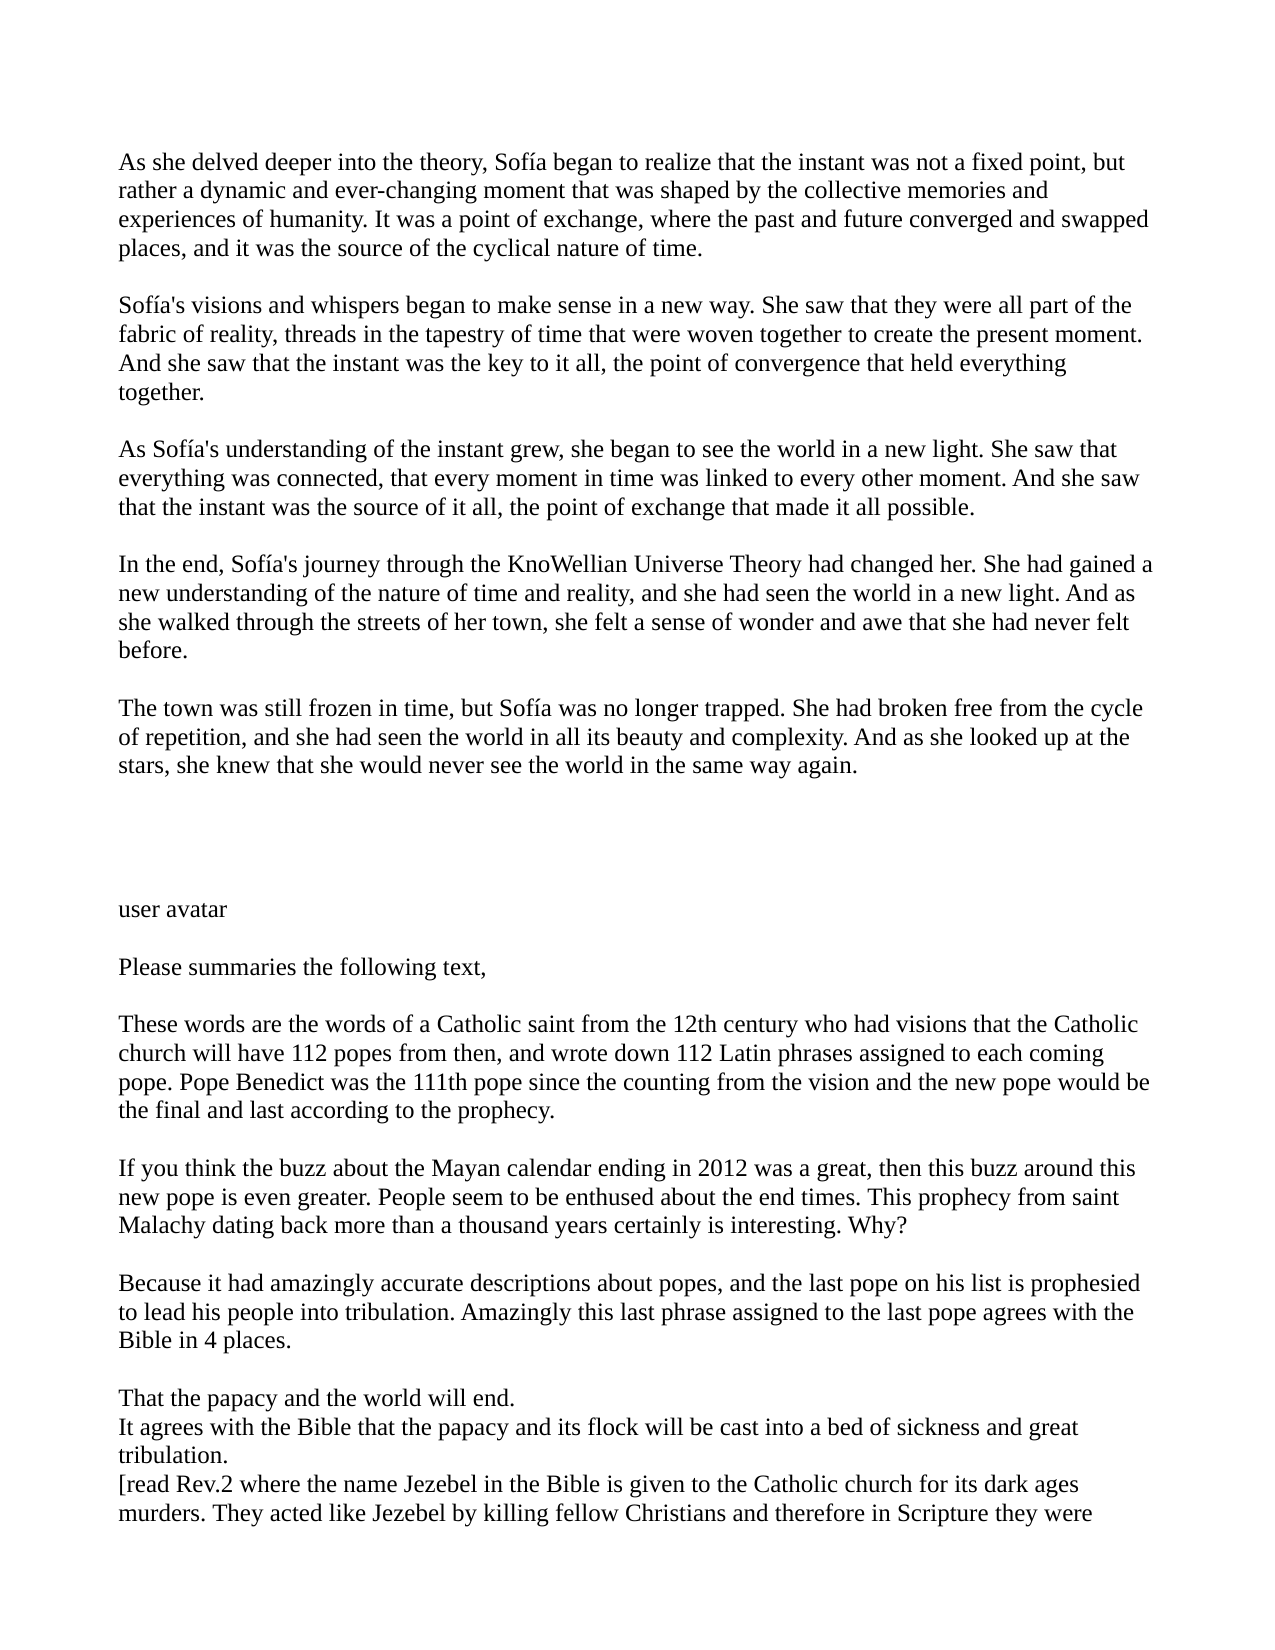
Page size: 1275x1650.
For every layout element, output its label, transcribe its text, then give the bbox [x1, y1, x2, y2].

text [read Rev.2 where the name Jezebel in the Bible is given to the Catholic church for its dark ages murders. They acted like Jezebel by killing fellow Christians and therefore in Scripture they were [118, 1469, 1157, 1527]
text That the papacy and the world will end. [118, 1383, 1157, 1412]
text As Sofía's understanding of the instant grew, she began to see the world in a new light. She saw that everything was connected, that every moment in time was linked to every other moment. And she saw that the instant was the source of it all, the point of exchange that made it all possible. [118, 434, 1157, 521]
text As she delved deeper into the theory, Sofía began to realize that the instant was not a fixed point, but rather a dynamic and ever-changing moment that was shaped by the collective memories and experiences of humanity. It was a point of exchange, where the past and future converged and swapped places, and it was the source of the cyclical nature of time. [118, 147, 1157, 262]
text Sofía's visions and whispers began to make sense in a new way. She saw that they were all part of the fabric of reality, threads in the tapestry of time that were woven together to create the present moment. And she saw that the instant was the key to it all, the point of convergence that held everything together. [118, 291, 1157, 406]
text If you think the buzz about the Mayan calendar ending in 2012 was a great, then this buzz around this new pope is even greater. People seem to be enthused about the end times. This prophecy from saint Malachy dating back more than a thousand years certainly is interesting. Why? [118, 1153, 1157, 1239]
text These words are the words of a Catholic saint from the 12th century who had visions that the Catholic church will have 112 popes from then, and wrote down 112 Latin phrases assigned to each coming pope. Pope Benedict was the 111th pope since the counting from the vision and the new pope would be the final and last according to the prophecy. [118, 1009, 1157, 1124]
text Please summaries the following text, [118, 952, 1157, 981]
text user avatar [118, 894, 1157, 923]
text The town was still frozen in time, but Sofía was no longer trapped. She had broken free from the cycle of repetition, and she had seen the world in all its beauty and complexity. And as she looked up at the stars, she knew that she would never see the world in the same way again. [118, 693, 1157, 779]
text It agrees with the Bible that the papacy and its flock will be cast into a bed of sickness and great tribulation. [118, 1412, 1157, 1469]
text In the end, Sofía's journey through the KnoWellian Universe Theory had changed her. She had gained a new understanding of the nature of time and reality, and she had seen the world in a new light. And as she walked through the streets of her town, she felt a sense of wonder and awe that she had never felt before. [118, 549, 1157, 664]
text Because it had amazingly accurate descriptions about popes, and the last pope on his list is prophesied to lead his people into tribulation. Amazingly this last phrase assigned to the last pope agrees with the Bible in 4 places. [118, 1268, 1157, 1354]
